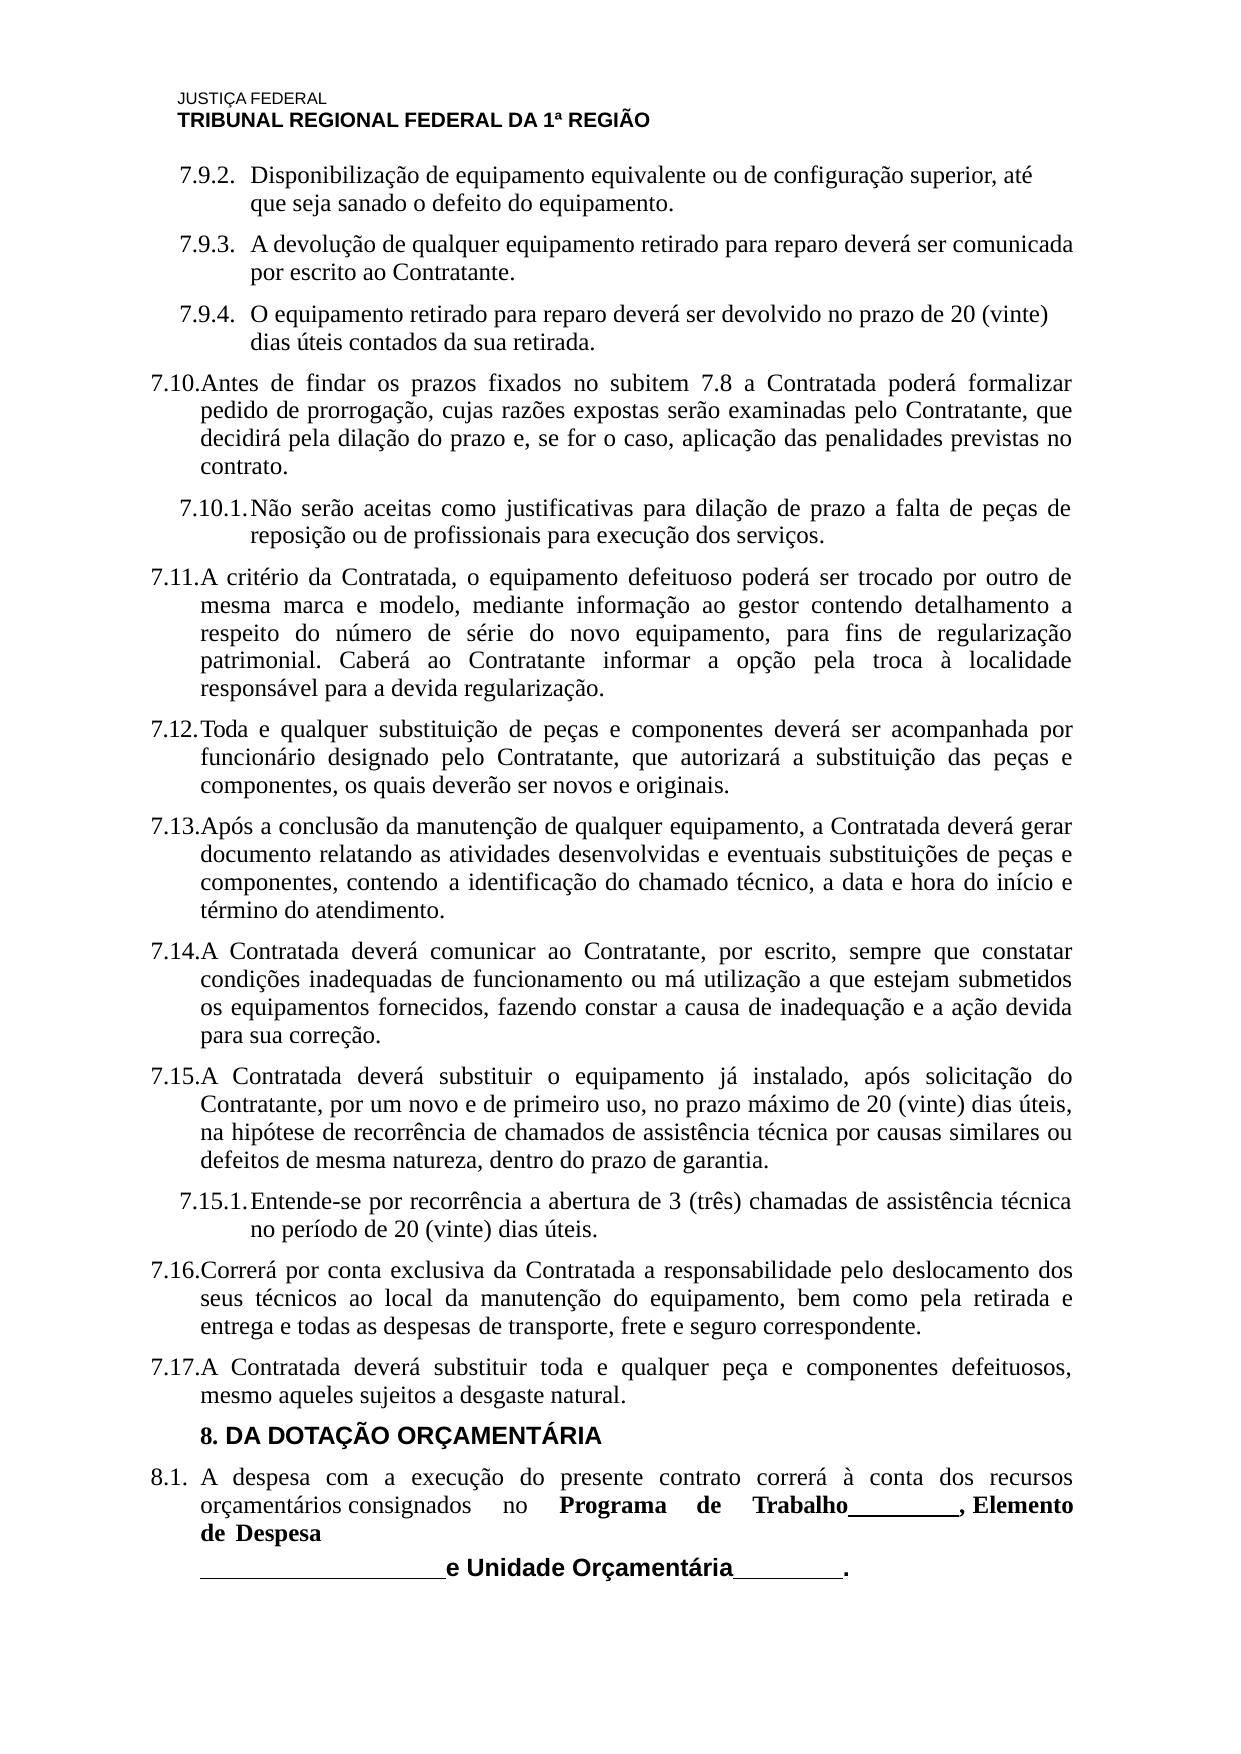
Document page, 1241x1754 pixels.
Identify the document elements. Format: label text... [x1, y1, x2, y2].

subtitle DA DOTAÇÃO ORÇAMENTÁRIA [200, 1421, 1098, 1450]
list Entende-se por recorrência a abertura de 3 (três) chamadas de assistência técnica no período de 20 (vinte) dias úteis. [179, 1186, 1073, 1243]
list A Contratada deverá substituir toda e qualquer peça e componentes defeituosos, mesmo aqueles sujeitos a desgaste natural. [177, 1352, 1073, 1409]
list A despesa com a execução do presente contrato correrá à conta dos recursos orçamentários consignados no Programa de Trabalho , Elemento de Despesa [177, 1462, 1074, 1547]
subtitle e Unidade Orçamentária . [200, 1554, 1098, 1582]
list A Contratada deverá substituir o equipamento já instalado, após solicitação do Contratante, por um novo e de primeiro uso, no prazo máximo de 20 (vinte) dias úteis, na hipótese de recorrência de chamados de assistência técnica por causas similares ou defeitos de mesma natureza, dentro do prazo de garantia. [177, 1061, 1073, 1174]
list Toda e qualquer substituição de peças e componentes deverá ser acompanhada por funcionário designado pelo Contratante, que autorizará a substituição das peças e componentes, os quais deverão ser novos e originais. [177, 714, 1073, 799]
list A devolução de qualquer equipamento retirado para reparo deverá ser comunicada por escrito ao Contratante. [179, 229, 1073, 286]
list Correrá por conta exclusiva da Contratada a responsabilidade pelo deslocamento dos seus técnicos ao local da manutenção do equipamento, bem como pela retirada e entrega e todas as despesas de transporte, frete e seguro correspondente. [177, 1255, 1074, 1340]
list O equipamento retirado para reparo deverá ser devolvido no prazo de 20 (vinte) dias úteis contados da sua retirada. [179, 299, 1074, 355]
list Antes de findar os prazos fixados no subitem 7.8 a Contratada poderá formalizar pedido de prorrogação, cujas razões expostas serão examinadas pelo Contratante, que decidirá pela dilação do prazo e, se for o caso, aplicação das penalidades previstas no contrato. [177, 368, 1073, 480]
list A Contratada deverá comunicar ao Contratante, por escrito, sempre que constatar condições inadequadas de funcionamento ou má utilização a que estejam submetidos os equipamentos fornecidos, fazendo constar a causa de inadequação e a ação devida para sua correção. [177, 936, 1073, 1049]
list Não serão aceitas como justificativas para dilação de prazo a falta de peças de reposição ou de profissionais para execução dos serviços. [179, 493, 1073, 549]
list A critério da Contratada, o equipamento defeituoso poderá ser trocado por outro de mesma marca e modelo, mediante informação ao gestor contendo detalhamento a respeito do número de série do novo equipamento, para fins de regularização patrimonial. Caberá ao Contratante informar a opção pela troca à localidade responsável para a devida regularização. [177, 562, 1073, 702]
list Disponibilização de equipamento equivalente ou de configuração superior, até que seja sanado o defeito do equipamento. [179, 160, 1073, 217]
list Após a conclusão da manutenção de qualquer equipamento, a Contratada deverá gerar documento relatando as atividades desenvolvidas e eventuais substituições de peças e componentes, contendo a identificação do chamado técnico, a data e hora do início e término do atendimento. [177, 811, 1073, 924]
